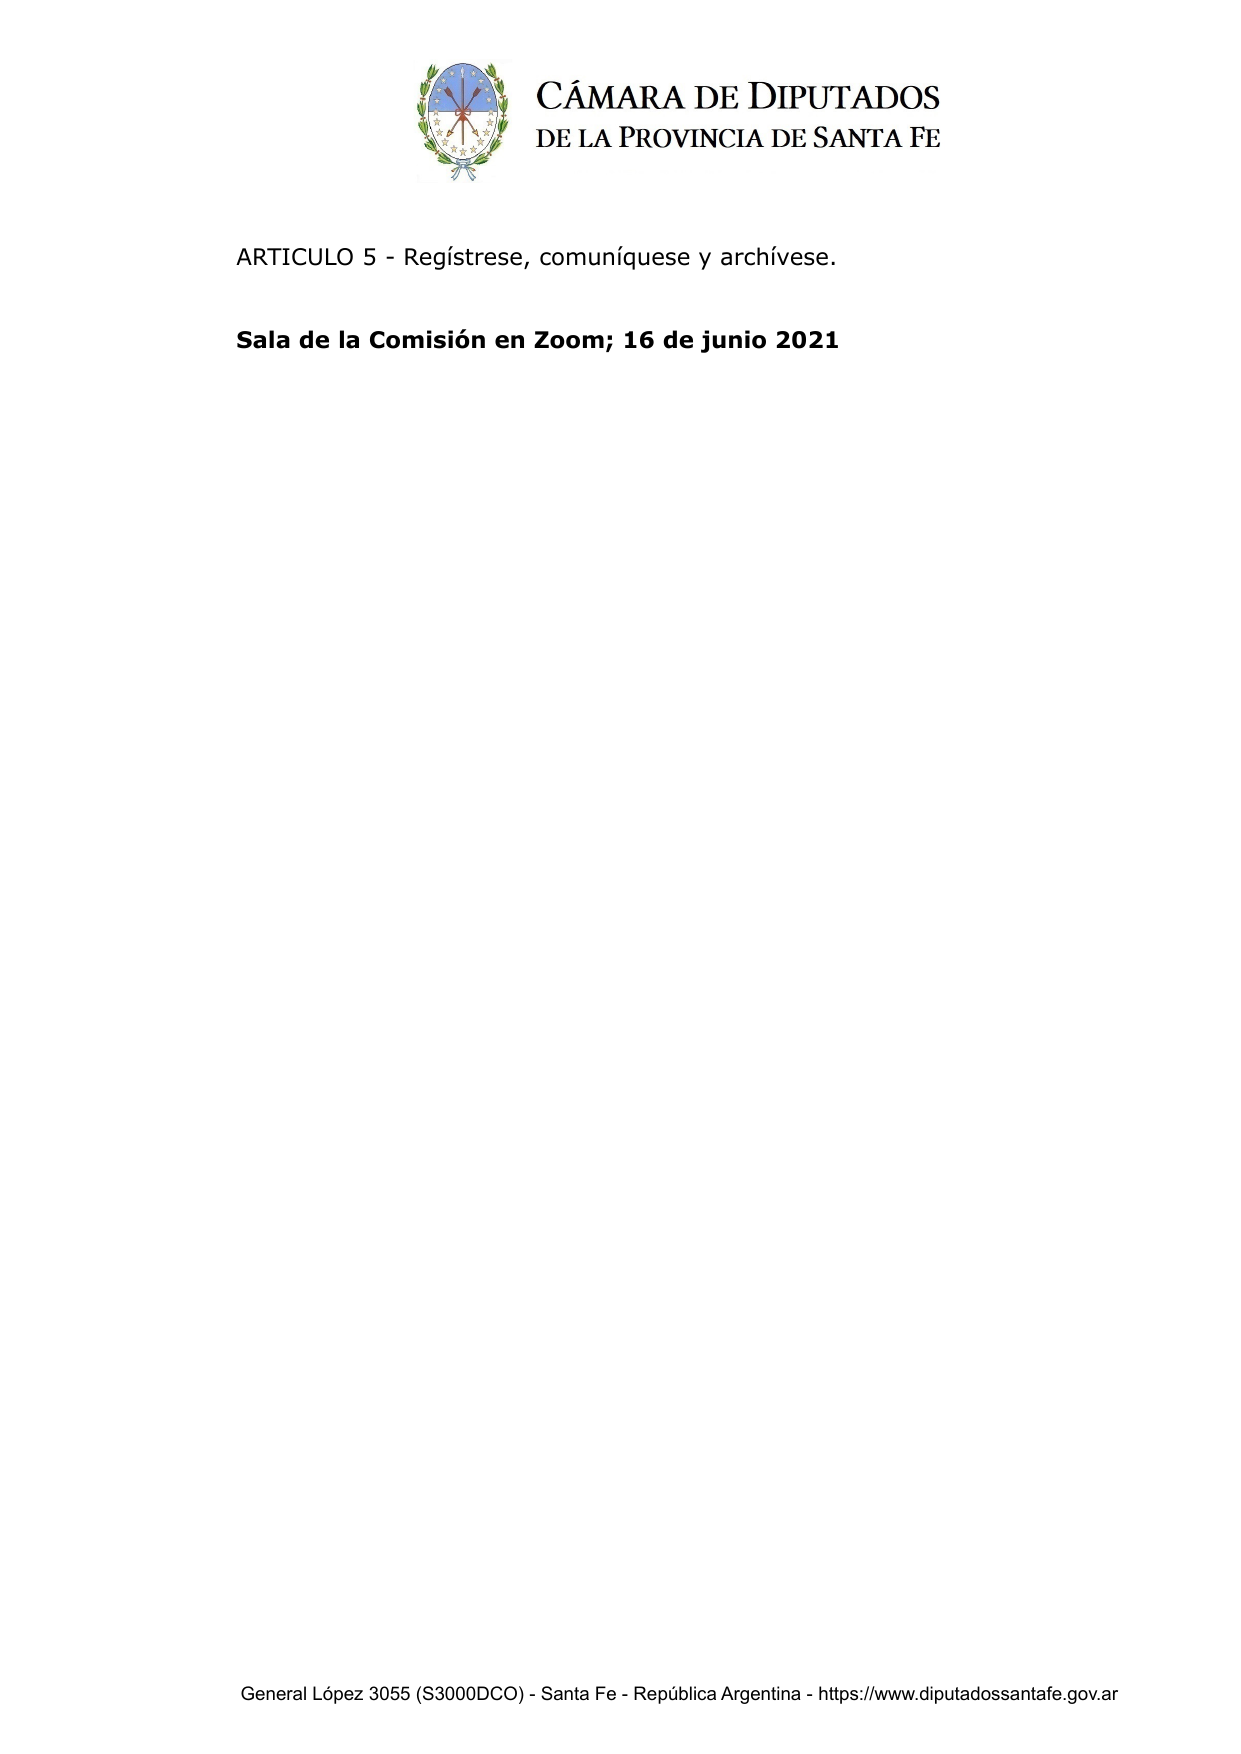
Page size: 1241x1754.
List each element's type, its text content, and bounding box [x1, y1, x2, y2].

picture [413, 59, 945, 183]
text Sala de la Comisión en Zoom; 16 de junio 2021 [236, 326, 1122, 353]
text ARTICULO 5 - Regístrese, comuníquese y archívese. [236, 242, 1122, 270]
